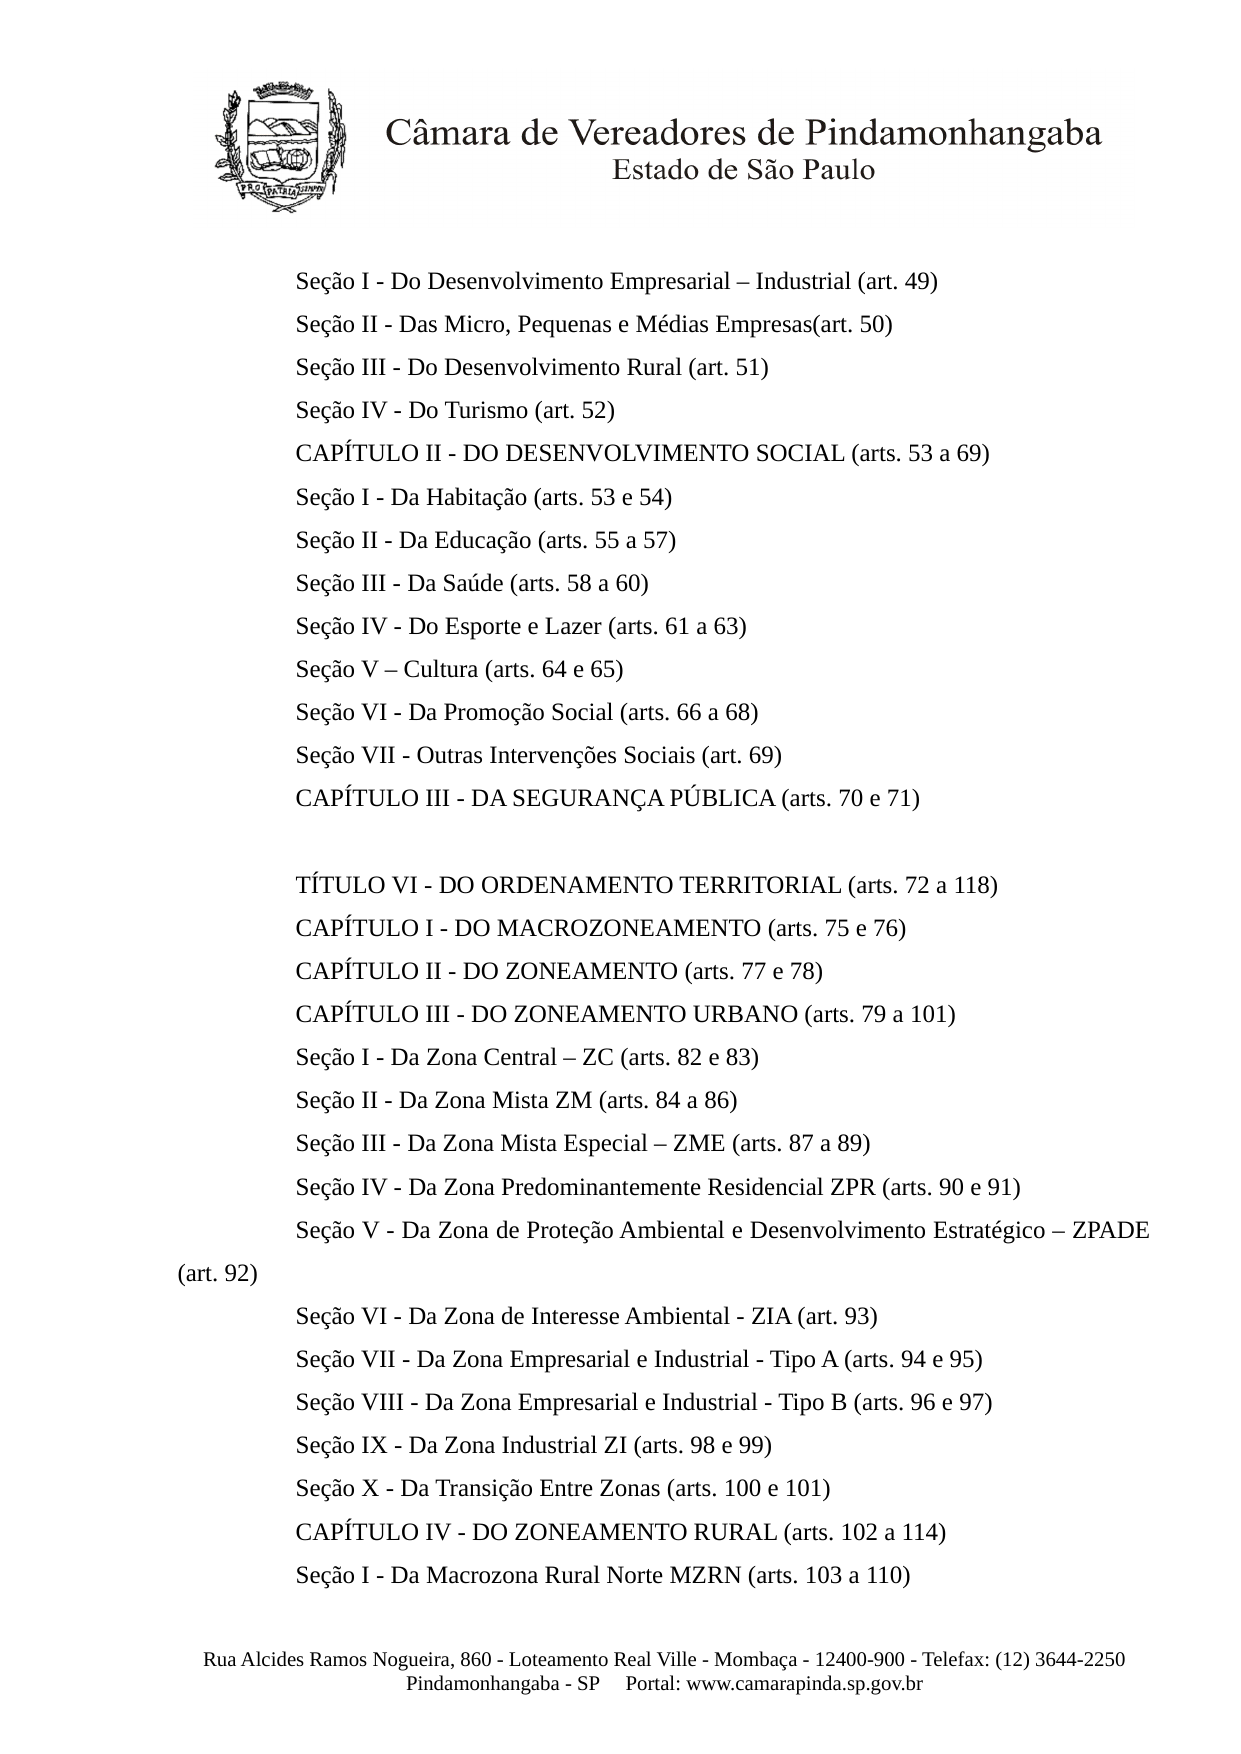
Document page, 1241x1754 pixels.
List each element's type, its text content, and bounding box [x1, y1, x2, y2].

text TÍTULO VI - DO ORDENAMENTO TERRITORIAL (arts. 72 a 118) [177, 870, 1152, 898]
text Seção VII - Outras Intervenções Sociais (art. 69) [177, 740, 1152, 769]
text Seção VI - Da Zona de Interesse Ambiental - ZIA (art. 93) [177, 1301, 1152, 1330]
picture [193, 68, 1135, 228]
text Seção II - Da Zona Mista ZM (arts. 84 a 86) [177, 1085, 1152, 1114]
text CAPÍTULO III - DA SEGURANÇA PÚBLICA (arts. 70 e 71) [177, 783, 1152, 812]
text CAPÍTULO IV - DO ZONEAMENTO RURAL (arts. 102 a 114) [177, 1517, 1152, 1545]
text CAPÍTULO II - DO DESENVOLVIMENTO SOCIAL (arts. 53 a 69) [177, 438, 1152, 467]
text Seção IV - Do Turismo (art. 52) [177, 395, 1152, 424]
text Seção IV - Do Esporte e Lazer (arts. 61 a 63) [177, 611, 1152, 640]
text Seção I - Da Zona Central – ZC (arts. 82 e 83) [177, 1042, 1152, 1071]
text CAPÍTULO I - DO MACROZONEAMENTO (arts. 75 e 76) [177, 913, 1152, 942]
text Seção II - Das Micro, Pequenas e Médias Empresas(art. 50) [177, 309, 1152, 338]
text CAPÍTULO III - DO ZONEAMENTO URBANO (arts. 79 a 101) [177, 999, 1152, 1028]
text Seção V - Da Zona de Proteção Ambiental e Desenvolvimento Estratégico – ZPADE (art. 92) [177, 1215, 1152, 1287]
text Seção VIII - Da Zona Empresarial e Industrial - Tipo B (arts. 96 e 97) [177, 1387, 1152, 1416]
text Seção II - Da Educação (arts. 55 a 57) [177, 525, 1152, 553]
text Seção III - Da Zona Mista Especial – ZME (arts. 87 a 89) [177, 1128, 1152, 1157]
text CAPÍTULO II - DO ZONEAMENTO (arts. 77 e 78) [177, 956, 1152, 985]
text Seção V – Cultura (arts. 64 e 65) [177, 654, 1152, 683]
text Seção IX - Da Zona Industrial ZI (arts. 98 e 99) [177, 1430, 1152, 1459]
text Seção I - Da Habitação (arts. 53 e 54) [177, 482, 1152, 510]
text Seção III - Do Desenvolvimento Rural (art. 51) [177, 352, 1152, 381]
text Seção VII - Da Zona Empresarial e Industrial - Tipo A (arts. 94 e 95) [177, 1344, 1152, 1373]
text Seção III - Da Saúde (arts. 58 a 60) [177, 568, 1152, 597]
text Seção IV - Da Zona Predominantemente Residencial ZPR (arts. 90 e 91) [177, 1172, 1152, 1200]
text Seção VI - Da Promoção Social (arts. 66 a 68) [177, 697, 1152, 726]
text Seção I - Da Macrozona Rural Norte MZRN (arts. 103 a 110) [177, 1560, 1152, 1588]
text Seção X - Da Transição Entre Zonas (arts. 100 e 101) [177, 1473, 1152, 1502]
text Seção I - Do Desenvolvimento Empresarial – Industrial (art. 49) [177, 266, 1152, 295]
